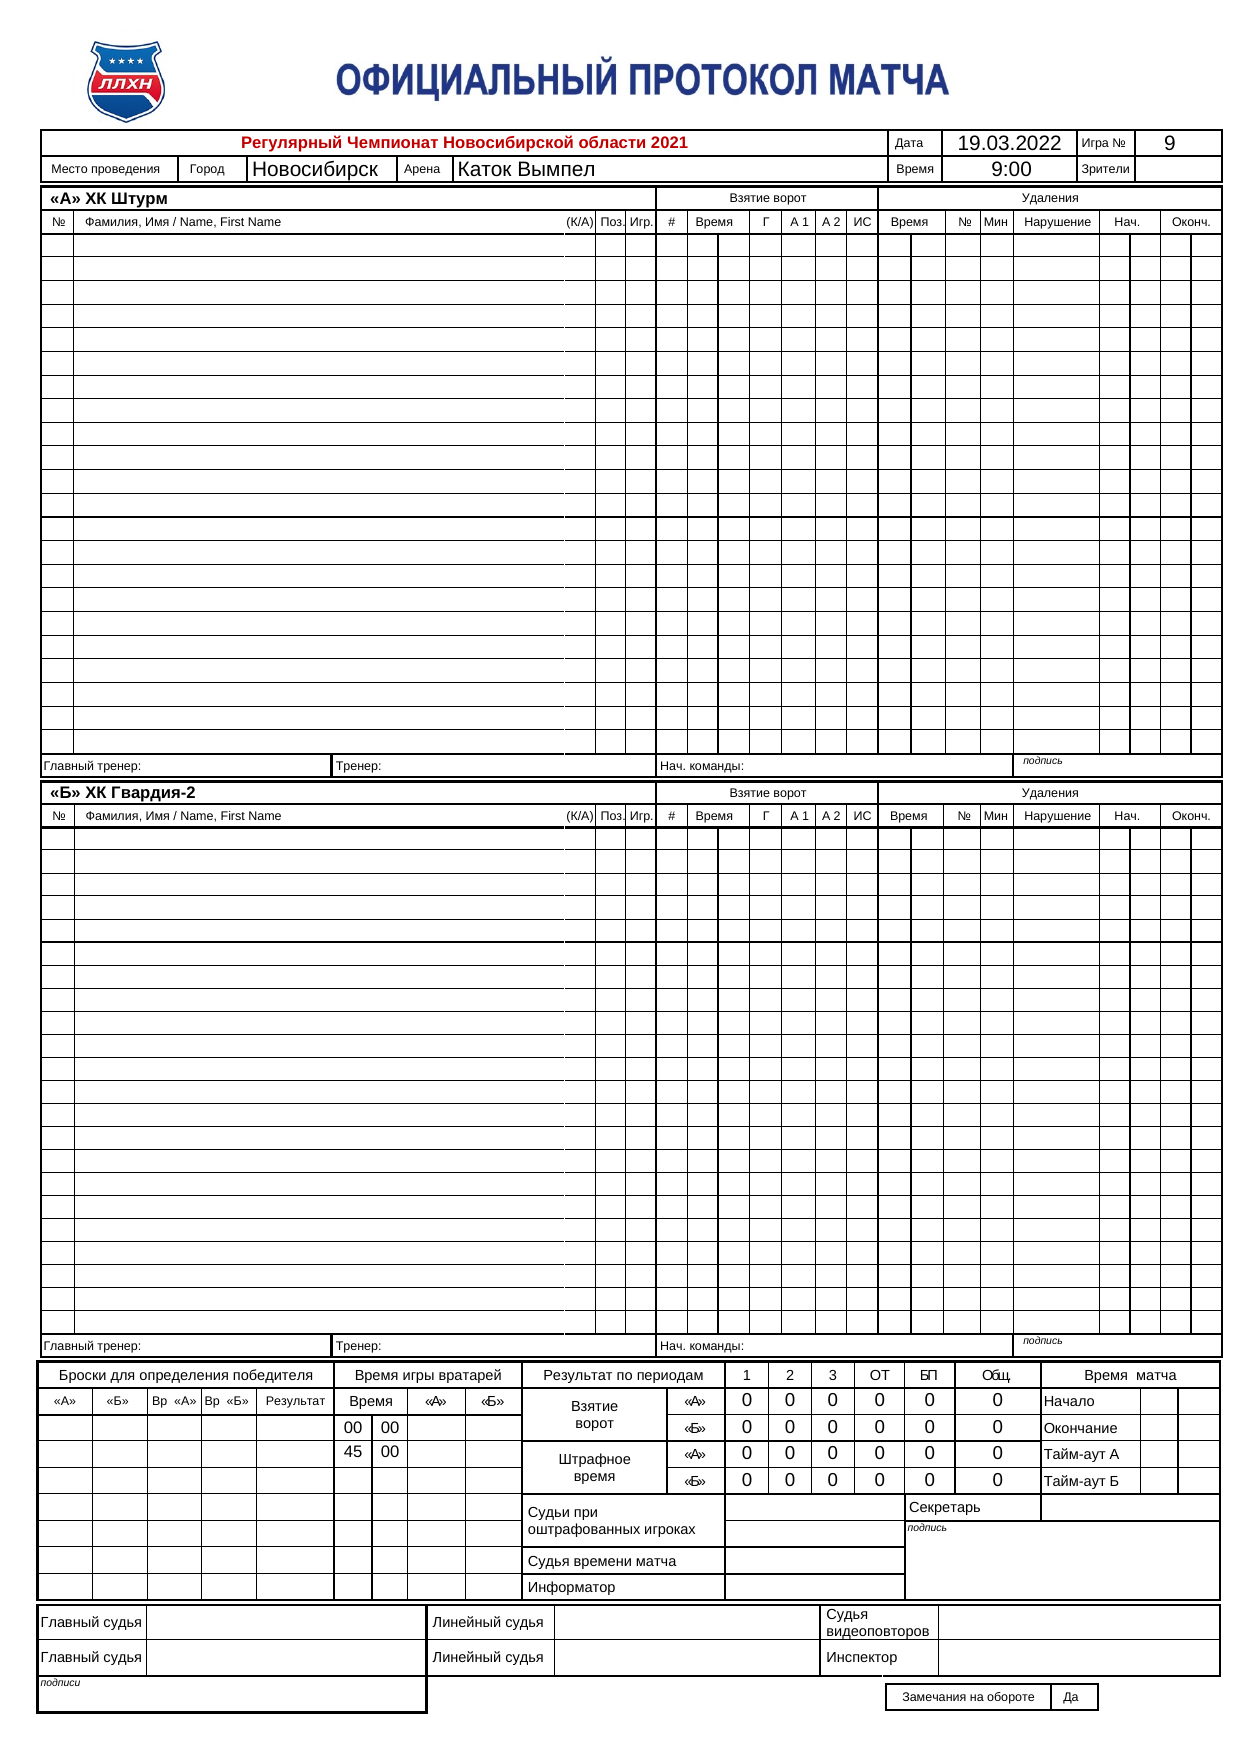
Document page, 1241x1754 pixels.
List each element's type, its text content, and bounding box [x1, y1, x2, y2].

table_cell [596, 376, 625, 398]
table_cell [257, 1521, 333, 1546]
table_cell [626, 989, 655, 1011]
table_cell [74, 541, 564, 564]
table_cell [75, 1288, 564, 1310]
table_header ОТ [855, 1363, 904, 1387]
table_cell [879, 1127, 910, 1149]
table_cell [1100, 1058, 1129, 1079]
table_cell [1131, 1196, 1160, 1218]
table_cell [816, 1150, 846, 1172]
table_cell [879, 1058, 910, 1079]
table_cell [1192, 943, 1221, 964]
table_cell [596, 1219, 625, 1241]
table_cell [93, 1494, 147, 1520]
table_cell [816, 235, 846, 256]
table_cell № [42, 211, 73, 233]
table_cell [816, 850, 846, 872]
table_cell [946, 257, 980, 280]
table_cell [42, 446, 73, 469]
table_cell [626, 636, 655, 658]
table_cell [1014, 989, 1099, 1011]
table_cell [42, 659, 73, 682]
table_cell Судья времени матча [523, 1548, 724, 1573]
table_cell [782, 636, 815, 658]
table_cell [626, 328, 655, 351]
table_cell [565, 328, 595, 351]
table_cell [688, 518, 717, 540]
table_cell [879, 588, 910, 611]
table_cell [750, 518, 781, 540]
table_cell [1014, 1242, 1099, 1264]
table_cell [847, 730, 877, 753]
table_cell [1192, 1196, 1221, 1218]
table_cell [148, 1468, 201, 1493]
table_cell [981, 588, 1013, 611]
table_cell [782, 328, 815, 351]
table_cell [596, 730, 625, 753]
table_cell [565, 588, 595, 611]
table_cell [596, 612, 625, 634]
table_cell [912, 588, 945, 611]
table_cell [657, 829, 687, 849]
table_cell [1100, 281, 1129, 303]
table_cell [657, 1311, 687, 1333]
table_cell [944, 1219, 980, 1241]
table_cell [750, 1219, 781, 1241]
table_cell [750, 1081, 781, 1103]
table_cell [1131, 541, 1160, 564]
table_cell [750, 1150, 781, 1172]
table_cell [1100, 1219, 1129, 1241]
table_cell [939, 1606, 1219, 1639]
table_cell [879, 874, 910, 895]
table_cell Игр. [626, 211, 655, 233]
table_cell [946, 518, 980, 540]
table_cell [74, 470, 564, 493]
table_cell [565, 1127, 595, 1149]
table_cell [688, 683, 717, 706]
table_cell 0 [905, 1468, 954, 1493]
table_cell [626, 1219, 655, 1241]
table_cell [1161, 1219, 1190, 1241]
table_cell [1161, 1173, 1190, 1195]
table_cell [657, 1035, 687, 1057]
table_cell [42, 1012, 74, 1033]
table_cell [1161, 281, 1190, 303]
table_cell [688, 1035, 717, 1057]
table_cell [1131, 612, 1160, 634]
table_cell [1192, 565, 1221, 587]
table_cell [816, 1104, 846, 1126]
table_cell 9:00 [943, 157, 1076, 181]
table_cell [1100, 1173, 1129, 1195]
table_cell [1131, 518, 1160, 540]
table_cell [1192, 518, 1221, 540]
table_cell [626, 1311, 655, 1333]
table_cell [944, 1035, 980, 1057]
table_cell [750, 494, 781, 516]
table_cell [719, 1288, 749, 1310]
table_cell [1014, 257, 1099, 280]
table_cell (К/А) [565, 211, 595, 233]
table_cell [847, 376, 877, 398]
table_cell [816, 1311, 846, 1333]
table_cell [1131, 352, 1160, 374]
table_cell [1192, 1012, 1221, 1033]
table_cell [782, 1265, 815, 1287]
table_cell [1161, 1104, 1190, 1126]
table_cell [981, 257, 1013, 280]
table_cell 0 [956, 1415, 1040, 1440]
table_cell [1161, 328, 1190, 351]
table_cell [596, 565, 625, 587]
table_cell [626, 659, 655, 682]
picture [5, 28, 1179, 129]
table_cell [847, 850, 877, 872]
table_cell [74, 659, 564, 682]
table_cell [1131, 328, 1160, 351]
table_cell [750, 235, 781, 256]
table_cell [596, 1196, 625, 1218]
table_cell [944, 1288, 980, 1310]
table_cell [847, 446, 877, 469]
table_cell [782, 874, 815, 895]
table_cell [939, 1640, 1219, 1675]
table_cell [688, 235, 717, 256]
table_cell [946, 399, 980, 422]
table_cell [1014, 1035, 1099, 1057]
table_cell [847, 896, 877, 918]
table_cell Тренер: [333, 1335, 655, 1356]
table_cell ИС [847, 211, 877, 233]
table_cell [879, 494, 910, 516]
table_cell [657, 989, 687, 1011]
table_cell [335, 1574, 371, 1599]
table_cell Взятие ворот [523, 1389, 666, 1440]
table_cell [626, 1035, 655, 1057]
table_cell [912, 896, 943, 918]
table_cell [879, 352, 910, 374]
table_cell [1131, 1081, 1160, 1103]
table_cell [981, 494, 1013, 516]
table_cell [42, 683, 73, 706]
table_cell [688, 612, 717, 634]
table_cell [1161, 1288, 1190, 1310]
table_cell [1131, 1104, 1160, 1126]
table_cell [879, 730, 910, 753]
table_cell [1131, 966, 1160, 987]
table_cell [626, 446, 655, 469]
table_cell [1014, 1265, 1099, 1287]
table_cell [408, 1441, 465, 1467]
table_cell 0 [956, 1468, 1040, 1493]
table_cell [816, 1265, 846, 1287]
table_cell [981, 1104, 1013, 1126]
table_cell [1014, 1219, 1099, 1241]
table_cell [847, 1150, 877, 1172]
table_cell [688, 1104, 717, 1126]
table_cell [688, 874, 717, 895]
table_cell [688, 588, 717, 611]
table_cell [1131, 683, 1160, 706]
table_cell [750, 636, 781, 658]
table_cell [782, 989, 815, 1011]
table_cell [596, 352, 625, 374]
table_cell [944, 1127, 980, 1149]
table_cell [626, 1173, 655, 1195]
table_cell 0 [855, 1389, 904, 1413]
table_cell [879, 989, 910, 1011]
table_cell 0 [812, 1468, 854, 1493]
table_cell [1192, 541, 1221, 564]
table_cell [148, 1547, 201, 1573]
table_cell [596, 446, 625, 469]
table_cell [816, 257, 846, 280]
table_cell [847, 1012, 877, 1033]
table_cell [816, 1219, 846, 1241]
table_cell Игр. [626, 805, 655, 826]
table_cell [42, 966, 74, 987]
table_cell [148, 1441, 201, 1467]
table_cell [1014, 494, 1099, 516]
table_cell Арена [398, 157, 452, 181]
table_cell 0 [812, 1415, 854, 1440]
table_cell [981, 399, 1013, 422]
table_cell [719, 874, 749, 895]
table_cell [981, 989, 1013, 1011]
table_cell [1192, 423, 1221, 445]
table_cell [847, 518, 877, 540]
table_cell [782, 1150, 815, 1172]
table_cell [565, 352, 595, 374]
table_cell [657, 1265, 687, 1287]
table_cell [912, 920, 943, 941]
table_cell Главный тренер: [42, 1335, 330, 1356]
table_cell [408, 1574, 465, 1599]
table_cell [719, 1058, 749, 1079]
table_cell [74, 352, 564, 374]
table_cell [847, 707, 877, 729]
table_cell [719, 896, 749, 918]
table_cell [596, 1173, 625, 1195]
table_cell [879, 1219, 910, 1241]
table_cell [626, 1081, 655, 1103]
table_cell [816, 966, 846, 987]
table_cell [1161, 920, 1190, 941]
table_cell [847, 257, 877, 280]
table_cell [75, 920, 564, 941]
table_cell [981, 1058, 1013, 1079]
table_cell [1014, 1081, 1099, 1103]
table_cell [1192, 850, 1221, 872]
table_cell [42, 636, 73, 658]
table_cell [847, 352, 877, 374]
table_cell [981, 352, 1013, 374]
table_cell [257, 1547, 333, 1573]
table_cell [1161, 829, 1190, 849]
table_cell [719, 1196, 749, 1218]
table_cell [657, 874, 687, 895]
table_cell [944, 1242, 980, 1264]
table_cell [946, 328, 980, 351]
table_cell 0 [726, 1468, 768, 1493]
table_cell А 1 [782, 805, 815, 826]
table_cell [373, 1574, 407, 1599]
table_cell [912, 235, 945, 256]
table_cell [688, 257, 717, 280]
table_cell Главный судья [39, 1606, 146, 1639]
table_cell [596, 1288, 625, 1310]
table_cell [626, 874, 655, 895]
table_header Замечания на обороте [887, 1685, 1050, 1709]
table_cell [879, 376, 910, 398]
table_header Дата [889, 131, 941, 155]
table_cell [565, 1288, 595, 1310]
table_cell А 2 [816, 211, 846, 233]
table_cell [879, 636, 910, 658]
table_cell [946, 423, 980, 445]
table_cell [816, 588, 846, 611]
table_cell (К/А) [565, 805, 595, 826]
table_cell [912, 612, 945, 634]
table_cell [946, 235, 980, 256]
table_cell [946, 470, 980, 493]
table_cell [782, 612, 815, 634]
table_cell [1161, 257, 1190, 280]
table_cell [719, 257, 749, 280]
table_cell [565, 1173, 595, 1195]
table_cell [1014, 305, 1099, 327]
table_cell [981, 565, 1013, 587]
table_cell [719, 966, 749, 987]
table_cell [74, 376, 564, 398]
table_cell [981, 683, 1013, 706]
table_cell [1131, 470, 1160, 493]
table_cell [565, 541, 595, 564]
table_cell [74, 636, 564, 658]
table_cell [1100, 966, 1129, 987]
table_cell [1014, 943, 1099, 964]
table_cell [719, 423, 749, 445]
table_cell [626, 1242, 655, 1264]
table_cell [946, 376, 980, 398]
table_cell [981, 636, 1013, 658]
table_cell [879, 518, 910, 540]
table_cell [816, 352, 846, 374]
table_cell [148, 1521, 201, 1546]
table_cell [626, 541, 655, 564]
table_cell [688, 1265, 717, 1287]
table_cell [93, 1547, 147, 1573]
table_cell [912, 328, 945, 351]
table_cell [879, 1288, 910, 1310]
table_header 2 [769, 1363, 811, 1387]
table_cell [93, 1441, 147, 1467]
table_cell [466, 1547, 521, 1573]
table_cell [657, 305, 687, 327]
table_cell [1161, 1127, 1190, 1149]
table_cell Нач. [1100, 211, 1160, 233]
table_cell [1141, 1389, 1177, 1413]
table_cell [912, 541, 945, 564]
table_cell [1179, 1415, 1219, 1440]
table_cell [750, 659, 781, 682]
table_cell [816, 989, 846, 1011]
table_cell [74, 612, 564, 634]
table_cell [946, 541, 980, 564]
table_cell [1100, 829, 1129, 849]
table_cell [782, 1196, 815, 1218]
table_cell [75, 874, 564, 895]
table_cell [782, 1081, 815, 1103]
table_cell Новосибирск [248, 157, 396, 181]
table_cell [373, 1547, 407, 1573]
table_cell [944, 1058, 980, 1079]
table_cell [555, 1606, 819, 1639]
table_cell Судья видеоповторов [821, 1606, 938, 1639]
table_cell Зрители [1078, 157, 1134, 181]
table_cell [816, 565, 846, 587]
table_cell [42, 1150, 74, 1172]
table_cell [879, 423, 910, 445]
table_cell [816, 1127, 846, 1149]
table_cell [1161, 659, 1190, 682]
table_cell [847, 305, 877, 327]
table_cell [782, 1104, 815, 1126]
table_cell [944, 1012, 980, 1033]
table_cell [688, 1288, 717, 1310]
table_cell [565, 1196, 595, 1218]
table_cell [847, 874, 877, 895]
table_cell [657, 565, 687, 587]
table_cell [719, 1311, 749, 1333]
table_cell [1100, 446, 1129, 469]
table_cell [1014, 470, 1099, 493]
table_cell [1131, 588, 1160, 611]
table_cell [750, 943, 781, 964]
table_cell [93, 1574, 147, 1599]
table_cell [912, 257, 945, 280]
table_cell [944, 829, 980, 849]
table_cell [657, 1173, 687, 1195]
table_cell [688, 896, 717, 918]
table_cell [42, 1081, 74, 1103]
table_cell [688, 920, 717, 941]
table_cell [912, 874, 943, 895]
table_cell [1014, 1104, 1099, 1126]
table_cell [565, 730, 595, 753]
table_cell [912, 636, 945, 658]
table_cell [1192, 966, 1221, 987]
table_cell [1131, 257, 1160, 280]
table_cell [847, 423, 877, 445]
table_cell [626, 1196, 655, 1218]
table_cell [42, 874, 74, 895]
table_cell [596, 1311, 625, 1333]
table_cell [981, 328, 1013, 351]
table_cell [782, 1219, 815, 1241]
table_cell [816, 1288, 846, 1310]
table_cell «Б» [668, 1415, 724, 1440]
table_cell [1100, 920, 1129, 941]
table_cell [408, 1494, 465, 1520]
table_cell [75, 1081, 564, 1103]
table_header БП [905, 1363, 954, 1387]
table_cell [750, 352, 781, 374]
table_cell Линейный судья [428, 1606, 554, 1639]
table_cell [466, 1441, 521, 1467]
table_cell [816, 376, 846, 398]
table_cell [565, 305, 595, 327]
table_cell [912, 446, 945, 469]
table_cell [1192, 1242, 1221, 1264]
table_cell [596, 874, 625, 895]
table_cell [719, 1035, 749, 1057]
table_cell [847, 1173, 877, 1195]
table_cell [1131, 1150, 1160, 1172]
table_cell [1192, 636, 1221, 658]
table_cell [981, 943, 1013, 964]
table_header Взятие ворот [657, 188, 877, 209]
table_cell [912, 943, 943, 964]
table_cell [657, 376, 687, 398]
table_cell [1161, 446, 1190, 469]
table_cell [719, 1242, 749, 1264]
table_cell [1131, 494, 1160, 516]
table_cell [912, 1219, 943, 1241]
table_cell [944, 896, 980, 918]
table_cell Фамилия, Имя / Name, First Name [74, 211, 565, 233]
table_cell Секретарь [906, 1495, 1040, 1520]
table_cell [719, 730, 749, 753]
table_cell [565, 966, 595, 987]
table_cell [782, 1311, 815, 1333]
table_cell [596, 1104, 625, 1126]
table_cell [202, 1468, 256, 1493]
table_cell [1100, 943, 1129, 964]
table_cell [626, 683, 655, 706]
table_cell [1192, 494, 1221, 516]
table_cell [596, 1058, 625, 1079]
table_cell 0 [726, 1442, 768, 1467]
table_cell [1100, 235, 1129, 256]
table_cell [42, 470, 73, 493]
table_cell [1192, 1311, 1221, 1333]
table_cell [1161, 565, 1190, 587]
table_cell [879, 707, 910, 729]
table_cell [1100, 352, 1129, 374]
table_cell [688, 399, 717, 422]
table_cell [879, 399, 910, 422]
table_cell [42, 1058, 74, 1079]
table_cell [1014, 352, 1099, 374]
table_cell [565, 423, 595, 445]
table_cell [816, 683, 846, 706]
table_cell [626, 920, 655, 941]
table_cell [879, 305, 910, 327]
table_cell [719, 565, 749, 587]
table_cell [596, 588, 625, 611]
table_header Общ. [956, 1363, 1040, 1387]
table_cell [466, 1416, 521, 1440]
table_cell [42, 518, 73, 540]
table_header 9 [1136, 131, 1221, 155]
table_cell [657, 423, 687, 445]
table_cell [147, 1606, 425, 1639]
table_cell [39, 1494, 92, 1520]
table_cell Оконч. [1161, 805, 1221, 826]
table_cell [879, 541, 910, 564]
table_cell [944, 1196, 980, 1218]
table_cell [688, 943, 717, 964]
table_cell [657, 352, 687, 374]
table_cell [847, 235, 877, 256]
table_cell [257, 1416, 333, 1440]
table_cell [1014, 1288, 1099, 1310]
table_cell [1161, 730, 1190, 753]
table_cell [688, 966, 717, 987]
table_header Да [1052, 1685, 1097, 1709]
table_cell [596, 1242, 625, 1264]
table_cell [1179, 1468, 1219, 1493]
table_cell [719, 281, 749, 303]
table_cell подпись [1014, 755, 1221, 776]
table_cell [879, 1150, 910, 1172]
table_cell [657, 612, 687, 634]
table_cell [912, 1058, 943, 1079]
table_cell 0 [855, 1442, 904, 1467]
table_header Время матча [1042, 1363, 1219, 1387]
table_cell [626, 376, 655, 398]
table_cell [565, 683, 595, 706]
table_cell [1161, 707, 1190, 729]
table_cell Линейный судья [428, 1640, 554, 1675]
table_cell [42, 305, 73, 327]
table_cell [816, 446, 846, 469]
table_cell [1161, 1150, 1190, 1172]
table_cell Главный тренер: [42, 755, 330, 776]
table_cell [912, 376, 945, 398]
table_cell 0 [905, 1389, 954, 1413]
table_cell [42, 352, 73, 374]
table_cell [847, 636, 877, 658]
table_cell «Б» [93, 1389, 147, 1413]
table_cell [946, 588, 980, 611]
table_cell [1179, 1389, 1219, 1413]
table_cell [1192, 730, 1221, 753]
table_cell [782, 494, 815, 516]
table_cell [657, 1058, 687, 1079]
table_cell [596, 707, 625, 729]
table_cell [1100, 989, 1129, 1011]
table_cell [750, 1035, 781, 1057]
table_cell # [657, 211, 687, 233]
table_cell [565, 565, 595, 587]
table_cell «А» [408, 1389, 465, 1413]
table_header Результат по периодам [523, 1363, 724, 1387]
table_cell [1192, 659, 1221, 682]
table_cell [944, 920, 980, 941]
table_cell [1099, 1682, 1220, 1711]
table_cell [782, 257, 815, 280]
table_cell [1131, 376, 1160, 398]
table_cell [847, 1288, 877, 1310]
table_cell [626, 588, 655, 611]
table_cell [883, 1677, 1220, 1681]
table_cell [782, 541, 815, 564]
table_cell [816, 399, 846, 422]
table_cell [688, 1012, 717, 1033]
table_cell [688, 470, 717, 493]
table_cell [596, 541, 625, 564]
table_cell [719, 1150, 749, 1172]
table_cell [565, 1035, 595, 1057]
table_cell [1131, 1173, 1160, 1195]
table_cell [74, 423, 564, 445]
table_cell [1100, 707, 1129, 729]
table_cell [688, 730, 717, 753]
table_cell [1014, 1196, 1099, 1218]
table_cell [750, 281, 781, 303]
table_cell [657, 920, 687, 941]
table_cell 0 [956, 1442, 1040, 1467]
table_cell [688, 1219, 717, 1241]
table_cell [565, 659, 595, 682]
table_cell [596, 518, 625, 540]
table_cell [688, 328, 717, 351]
table_cell [981, 1012, 1013, 1033]
table_cell [565, 376, 595, 398]
table_cell [148, 1494, 201, 1520]
table_cell [719, 328, 749, 351]
table_cell [847, 683, 877, 706]
table_cell [1192, 1173, 1221, 1195]
table_cell [657, 1242, 687, 1264]
table_cell [1161, 541, 1190, 564]
table_cell [912, 1196, 943, 1218]
table_cell [1014, 541, 1099, 564]
table_cell ИС [847, 805, 877, 826]
table_cell [657, 328, 687, 351]
table_cell [1131, 281, 1160, 303]
table_cell Штрафное время [523, 1442, 666, 1493]
table_cell [1131, 565, 1160, 587]
table_cell [1131, 1288, 1160, 1310]
table_cell [1161, 305, 1190, 327]
table_cell [981, 1173, 1013, 1195]
table_cell [946, 659, 980, 682]
table_cell [750, 565, 781, 587]
table_cell [657, 636, 687, 658]
table_cell Окончание [1042, 1415, 1140, 1440]
table_cell [565, 1104, 595, 1126]
table_cell [1161, 683, 1190, 706]
table_cell [408, 1521, 465, 1546]
table_cell [657, 588, 687, 611]
table_cell [912, 399, 945, 422]
table_cell # [657, 805, 687, 826]
table_header Удаления [879, 783, 1221, 803]
table_cell Инспектор [821, 1640, 938, 1675]
table_cell [1131, 707, 1160, 729]
table_cell [626, 470, 655, 493]
table_cell [816, 305, 846, 327]
table_cell [74, 518, 564, 540]
table_cell [782, 1127, 815, 1149]
table_cell [847, 541, 877, 564]
table_cell [1131, 1219, 1160, 1241]
table_cell [816, 1242, 846, 1264]
table_cell [657, 470, 687, 493]
table_cell [1192, 235, 1221, 256]
table_cell [782, 565, 815, 587]
table_header Регулярный Чемпионат Новосибирской области 2021 [42, 131, 887, 155]
table_cell [202, 1574, 256, 1599]
table_cell [42, 1311, 74, 1333]
table_cell [912, 518, 945, 540]
table_cell [565, 850, 595, 872]
table_cell [946, 683, 980, 706]
table_cell Начало [1042, 1389, 1140, 1413]
table_cell [257, 1468, 333, 1493]
table_cell [816, 1081, 846, 1103]
table_cell [719, 943, 749, 964]
table_cell [335, 1521, 371, 1546]
table_cell [1161, 874, 1190, 895]
table_cell [1042, 1495, 1219, 1520]
table_cell [750, 989, 781, 1011]
table_cell [750, 1058, 781, 1079]
table_cell [847, 1081, 877, 1103]
table_cell [75, 1265, 564, 1287]
table_cell [719, 1219, 749, 1241]
table_cell [74, 588, 564, 611]
table_cell [657, 494, 687, 516]
table_cell [750, 399, 781, 422]
table_cell [1014, 1311, 1099, 1333]
table_cell [719, 352, 749, 374]
table_cell [912, 1242, 943, 1264]
table_cell [944, 1081, 980, 1103]
table_cell [981, 1150, 1013, 1172]
table_cell [626, 399, 655, 422]
table_cell [565, 612, 595, 634]
table_cell [626, 1104, 655, 1126]
table_cell 45 [335, 1441, 371, 1467]
table_cell [879, 683, 910, 706]
table_cell 0 [905, 1442, 954, 1467]
table_cell [912, 305, 945, 327]
table_cell [1014, 565, 1099, 587]
table_cell [1014, 518, 1099, 540]
table_cell [816, 281, 846, 303]
table_cell [688, 446, 717, 469]
table_cell [879, 235, 910, 256]
table_cell [816, 707, 846, 729]
table_cell [1192, 1035, 1221, 1057]
table_cell [719, 829, 749, 849]
table_cell 0 [812, 1442, 854, 1467]
table_cell [944, 1311, 980, 1333]
table_cell [1161, 1242, 1190, 1264]
table_cell [75, 1012, 564, 1033]
table_cell «Б» [668, 1468, 724, 1493]
table_cell [879, 446, 910, 469]
table_cell [1192, 352, 1221, 374]
table_cell [1161, 636, 1190, 658]
table_cell [1100, 636, 1129, 658]
table_cell [74, 328, 564, 351]
table_cell [719, 1127, 749, 1149]
table_cell [981, 1081, 1013, 1103]
table_cell [42, 541, 73, 564]
table_cell [750, 1242, 781, 1264]
table_cell [719, 1173, 749, 1195]
table_cell [719, 920, 749, 941]
table_cell [626, 423, 655, 445]
table_cell [816, 1058, 846, 1079]
table_cell [847, 470, 877, 493]
table_cell [816, 328, 846, 351]
table_cell [75, 1127, 564, 1149]
table_cell [626, 1127, 655, 1149]
table_cell [565, 1242, 595, 1264]
table_cell [879, 1196, 910, 1218]
table_cell [981, 659, 1013, 682]
table_cell [596, 235, 625, 256]
table_cell [335, 1494, 371, 1520]
table_cell [782, 707, 815, 729]
table_cell [726, 1521, 904, 1546]
table_cell [1161, 966, 1190, 987]
table_cell [565, 943, 595, 964]
table_cell [1131, 1035, 1160, 1057]
table_cell [1014, 730, 1099, 753]
table_cell Место проведения [42, 157, 177, 181]
table_cell [1014, 920, 1099, 941]
table_cell Вр «А» [148, 1389, 201, 1413]
table_cell [847, 328, 877, 351]
table_cell [596, 423, 625, 445]
table_cell [750, 874, 781, 895]
table_cell [912, 850, 943, 872]
table_cell [42, 399, 73, 422]
table_cell [626, 235, 655, 256]
table_cell [466, 1494, 521, 1520]
table_cell [565, 518, 595, 540]
table_cell [944, 874, 980, 895]
table_cell [626, 730, 655, 753]
table_cell [1192, 399, 1221, 422]
table_cell [782, 305, 815, 327]
table_cell [75, 966, 564, 987]
table_cell [847, 565, 877, 587]
table_cell [1100, 874, 1129, 895]
table_cell [74, 281, 564, 303]
table_cell [626, 1288, 655, 1310]
table_cell [42, 1219, 74, 1241]
table_cell Поз. [596, 211, 625, 233]
table_cell [565, 446, 595, 469]
table_cell [1131, 829, 1160, 849]
table_cell [750, 257, 781, 280]
table_cell [750, 920, 781, 941]
table_cell подпись [1014, 1335, 1221, 1356]
table_cell Нач. команды: [657, 755, 1012, 776]
table_cell [74, 399, 564, 422]
table_cell [1131, 659, 1160, 682]
table_cell [596, 850, 625, 872]
table_cell [42, 1242, 74, 1264]
table_cell [816, 494, 846, 516]
table_cell [74, 494, 564, 516]
table_cell [816, 920, 846, 941]
table_cell [626, 850, 655, 872]
table_cell [688, 707, 717, 729]
table_cell 0 [769, 1468, 811, 1493]
table_cell [912, 1173, 943, 1195]
table_cell [688, 1058, 717, 1079]
table_cell 0 [726, 1415, 768, 1440]
table_cell [626, 305, 655, 327]
table_cell 0 [855, 1415, 904, 1440]
table_cell Судьи при оштрафованных игроках [523, 1495, 724, 1546]
table_cell 0 [956, 1389, 1040, 1413]
table_cell [750, 1311, 781, 1333]
table_cell [657, 1081, 687, 1103]
table_cell [657, 966, 687, 987]
table_cell [816, 1173, 846, 1195]
table_cell [981, 612, 1013, 634]
table_cell [1131, 920, 1160, 941]
table_cell [565, 829, 595, 849]
table_cell [879, 328, 910, 351]
table_cell [657, 281, 687, 303]
table_cell [657, 943, 687, 964]
table_cell [750, 1288, 781, 1310]
table_cell [688, 1173, 717, 1195]
table_cell [1161, 1081, 1190, 1103]
table_cell «А» [668, 1389, 724, 1413]
table_cell [565, 920, 595, 941]
table_cell [1131, 305, 1160, 327]
table_cell 0 [855, 1468, 904, 1493]
table_cell [75, 896, 564, 918]
table_cell [42, 423, 73, 445]
table_cell Город [179, 157, 246, 181]
table_cell [1131, 1265, 1160, 1287]
table_cell [879, 470, 910, 493]
table_cell [1192, 1081, 1221, 1103]
table_cell [719, 376, 749, 398]
table_cell [75, 1104, 564, 1126]
table_cell [944, 850, 980, 872]
table_cell [688, 281, 717, 303]
table_cell [816, 730, 846, 753]
table_header Игра № [1078, 131, 1134, 155]
table_cell [1192, 612, 1221, 634]
table_cell [373, 1521, 407, 1546]
table_cell [688, 829, 717, 849]
table_cell Оконч. [1161, 211, 1221, 233]
table_cell [946, 281, 980, 303]
table_cell [42, 829, 74, 849]
table_cell [981, 1265, 1013, 1287]
table_cell [782, 281, 815, 303]
table_cell [912, 352, 945, 374]
table_cell [565, 1012, 595, 1033]
table_cell Мин [981, 805, 1013, 826]
table_cell [750, 446, 781, 469]
table_cell [1100, 850, 1129, 872]
table_cell [596, 636, 625, 658]
table_cell [879, 1035, 910, 1057]
table_cell [1131, 896, 1160, 918]
table_cell [565, 636, 595, 658]
table_cell [1100, 328, 1129, 351]
table_cell [912, 1288, 943, 1310]
table_cell [1014, 896, 1099, 918]
table_cell [626, 494, 655, 516]
table_cell [912, 966, 943, 987]
table_cell [596, 494, 625, 516]
table_cell [1161, 518, 1190, 540]
table_cell 0 [769, 1415, 811, 1440]
table_cell [565, 874, 595, 895]
table_cell [596, 920, 625, 941]
table_cell [466, 1468, 521, 1493]
table_cell [750, 966, 781, 987]
table_cell [912, 829, 943, 849]
table_cell [565, 494, 595, 516]
table_cell [1161, 1265, 1190, 1287]
table_cell [1014, 829, 1099, 849]
table_cell Мин [981, 211, 1013, 233]
table_cell [1161, 588, 1190, 611]
table_cell [816, 612, 846, 634]
table_cell [750, 896, 781, 918]
table_cell [596, 1035, 625, 1057]
table_cell [719, 636, 749, 658]
table_cell [1100, 896, 1129, 918]
table_cell [1100, 1127, 1129, 1149]
table_cell [626, 1012, 655, 1033]
table_cell [847, 989, 877, 1011]
table_cell [1100, 376, 1129, 398]
table_header 1 [726, 1363, 768, 1387]
table_cell [944, 943, 980, 964]
table_cell [565, 1058, 595, 1079]
table_cell [565, 281, 595, 303]
table_cell [42, 1104, 74, 1126]
table_cell № [946, 211, 980, 233]
table_cell Главный судья [39, 1640, 146, 1675]
table_cell [879, 966, 910, 987]
table_cell [626, 943, 655, 964]
table_cell [981, 470, 1013, 493]
table_cell [750, 541, 781, 564]
table_cell [565, 235, 595, 256]
table_cell [782, 1288, 815, 1310]
table_cell [1100, 730, 1129, 753]
table_cell [726, 1495, 904, 1520]
table_cell [75, 989, 564, 1011]
table_cell [1014, 376, 1099, 398]
table_header Взятие ворот [657, 783, 877, 803]
table_cell Время [879, 211, 945, 233]
table_cell [816, 1035, 846, 1057]
table_cell [816, 943, 846, 964]
table_cell [816, 1012, 846, 1033]
table_cell «А» [39, 1389, 92, 1413]
table_cell подпись [906, 1522, 1219, 1599]
table_cell [1014, 850, 1099, 872]
table_cell [42, 989, 74, 1011]
table_cell [847, 588, 877, 611]
table_cell [879, 659, 910, 682]
table_cell [688, 1127, 717, 1149]
table_cell [1014, 966, 1099, 987]
table_cell [981, 707, 1013, 729]
table_cell [75, 1058, 564, 1079]
table_cell [147, 1640, 425, 1675]
table_cell [39, 1574, 92, 1599]
table_cell [782, 943, 815, 964]
table_cell [912, 659, 945, 682]
table_cell [946, 446, 980, 469]
table_cell [879, 920, 910, 941]
table_cell [1179, 1441, 1219, 1467]
table_cell [657, 446, 687, 469]
table_cell [688, 850, 717, 872]
table_cell [946, 730, 980, 753]
table_cell [946, 565, 980, 587]
table_cell [981, 920, 1013, 941]
table_cell [657, 659, 687, 682]
table_cell [981, 423, 1013, 445]
table_cell [719, 707, 749, 729]
table_cell [946, 494, 980, 516]
table_cell [1014, 707, 1099, 729]
table_cell [1100, 659, 1129, 682]
table_cell [1131, 423, 1160, 445]
table_cell [750, 1104, 781, 1126]
table_cell [1100, 1311, 1129, 1333]
table_cell [202, 1547, 256, 1573]
table_cell [565, 257, 595, 280]
table_cell [565, 1081, 595, 1103]
table_cell [596, 1265, 625, 1287]
table_cell [688, 1196, 717, 1218]
table_cell [1131, 989, 1160, 1011]
table_cell [688, 1150, 717, 1172]
table_cell [565, 1311, 595, 1333]
table_cell [1014, 874, 1099, 895]
table_cell [42, 707, 73, 729]
table_cell [1014, 1012, 1099, 1033]
table_cell [42, 565, 73, 587]
table_cell [782, 376, 815, 398]
table_cell [1131, 1012, 1160, 1033]
table_cell [912, 1150, 943, 1172]
table_cell [782, 920, 815, 941]
table_cell [726, 1575, 904, 1599]
table_cell Время [688, 211, 749, 233]
table_cell [750, 423, 781, 445]
table_cell [657, 235, 687, 256]
table_cell 0 [769, 1389, 811, 1413]
table_cell [688, 352, 717, 374]
table_cell 00 [335, 1416, 371, 1440]
table_cell Время [688, 805, 749, 826]
table_header «А» ХК Штурм [42, 188, 655, 209]
table_cell [75, 1311, 564, 1333]
table_cell [596, 1012, 625, 1033]
table_cell [1100, 305, 1129, 327]
table_cell [981, 541, 1013, 564]
table_cell [408, 1416, 465, 1440]
table_cell [1161, 470, 1190, 493]
table_cell [1014, 281, 1099, 303]
table_cell [750, 1173, 781, 1195]
table_cell [946, 612, 980, 634]
table_cell [847, 943, 877, 964]
table_cell [373, 1468, 407, 1493]
table_cell [782, 235, 815, 256]
table_cell [981, 518, 1013, 540]
table_cell Тайм-аут Б [1042, 1468, 1140, 1493]
table_cell [1192, 1288, 1221, 1310]
table_cell [596, 257, 625, 280]
table_cell [657, 1127, 687, 1149]
table_cell [657, 399, 687, 422]
table_cell [1161, 1196, 1190, 1218]
table_cell [879, 1081, 910, 1103]
table_cell [912, 565, 945, 587]
table_cell [816, 423, 846, 445]
table_cell [1014, 636, 1099, 658]
table_cell [816, 518, 846, 540]
table_cell [816, 829, 846, 849]
table_cell [93, 1468, 147, 1493]
table_header Удаления [879, 188, 1221, 209]
table_cell [1014, 399, 1099, 422]
table_cell [1192, 328, 1221, 351]
table_cell [782, 730, 815, 753]
table_cell [750, 829, 781, 849]
table_cell [879, 1242, 910, 1264]
table_cell [626, 1265, 655, 1287]
table_cell [1100, 1150, 1129, 1172]
table_cell [93, 1521, 147, 1546]
table_cell [750, 305, 781, 327]
table_cell [373, 1494, 407, 1520]
table_cell [335, 1468, 371, 1493]
table_cell [981, 730, 1013, 753]
table_cell [912, 1127, 943, 1149]
table_cell [75, 1219, 564, 1241]
table_cell [719, 1104, 749, 1126]
table_header «Б» ХК Гвардия-2 [42, 783, 655, 803]
table_cell [657, 518, 687, 540]
table_cell [1131, 874, 1160, 895]
table_cell [847, 966, 877, 987]
table_cell 0 [769, 1442, 811, 1467]
table_cell [944, 1173, 980, 1195]
table_cell [1131, 1311, 1160, 1333]
table_cell [981, 1242, 1013, 1264]
table_cell [565, 989, 595, 1011]
table_cell [726, 1548, 904, 1573]
table_cell [626, 829, 655, 849]
table_cell [847, 1242, 877, 1264]
table_cell [1100, 1196, 1129, 1218]
table_cell [148, 1574, 201, 1599]
table_cell [93, 1416, 147, 1440]
table_cell [75, 829, 564, 849]
table_cell [42, 1035, 74, 1057]
table_cell [750, 328, 781, 351]
table_cell [1131, 235, 1160, 256]
table_cell [1161, 423, 1190, 445]
table_header Броски для определения победителя [39, 1363, 333, 1387]
table_cell [1161, 1012, 1190, 1033]
table_cell [847, 1035, 877, 1057]
table_cell [750, 376, 781, 398]
table_cell [782, 446, 815, 469]
table_cell [946, 352, 980, 374]
table_cell 0 [812, 1389, 854, 1413]
table_cell [657, 707, 687, 729]
table_cell [75, 943, 564, 964]
table_cell [847, 1311, 877, 1333]
table_cell [596, 966, 625, 987]
table_cell [847, 920, 877, 941]
table_cell [75, 1150, 564, 1172]
table_cell [565, 399, 595, 422]
table_cell [816, 874, 846, 895]
table_cell [782, 399, 815, 422]
table_cell [657, 850, 687, 872]
table_cell [257, 1494, 333, 1520]
table_cell [719, 399, 749, 422]
table_cell [1131, 399, 1160, 422]
table_cell [912, 1311, 943, 1333]
table_cell [719, 446, 749, 469]
table_cell [879, 1173, 910, 1195]
table_cell [466, 1521, 521, 1546]
table_cell [596, 896, 625, 918]
table_cell [688, 659, 717, 682]
table_cell [879, 829, 910, 849]
table_cell [981, 1035, 1013, 1057]
table_cell [981, 850, 1013, 872]
table_cell [1192, 376, 1221, 398]
table_cell Нач. команды: [657, 1335, 1012, 1356]
table_cell [1100, 423, 1129, 445]
table_cell [750, 470, 781, 493]
table_cell [782, 659, 815, 682]
table_cell [1100, 1242, 1129, 1264]
table_cell [148, 1416, 201, 1440]
table_cell [1192, 1219, 1221, 1241]
table_cell Нарушение [1014, 805, 1099, 826]
table_cell [847, 1127, 877, 1149]
table_cell [944, 989, 980, 1011]
table_cell [39, 1521, 92, 1546]
table_cell [847, 1104, 877, 1126]
table_cell [202, 1494, 256, 1520]
table_cell [74, 305, 564, 327]
table_cell [981, 896, 1013, 918]
table_cell [688, 636, 717, 658]
table_cell [688, 1311, 717, 1333]
table_cell [657, 541, 687, 564]
table_cell [1192, 1127, 1221, 1149]
table_cell [1161, 352, 1190, 374]
table_cell [1100, 257, 1129, 280]
table_cell [1192, 470, 1221, 493]
table_cell [1100, 399, 1129, 422]
table_cell [782, 588, 815, 611]
table_cell [74, 446, 564, 469]
table_cell [1161, 235, 1190, 256]
table_cell А 1 [782, 211, 815, 233]
table_cell [1131, 1058, 1160, 1079]
table_cell [879, 943, 910, 964]
table_cell [981, 281, 1013, 303]
table_cell [565, 707, 595, 729]
table_cell [688, 1242, 717, 1264]
table_cell [782, 470, 815, 493]
table_cell [719, 235, 749, 256]
table_cell № [42, 805, 74, 826]
table_cell [847, 1196, 877, 1218]
table_cell 00 [373, 1416, 407, 1440]
table_cell [1192, 989, 1221, 1011]
table_cell [657, 1219, 687, 1241]
table_cell Г [750, 211, 781, 233]
table_cell [944, 1265, 980, 1287]
table_cell [42, 943, 74, 964]
table_cell [42, 235, 73, 256]
table_cell [847, 829, 877, 849]
table_cell [42, 1288, 74, 1310]
table_cell [1100, 1012, 1129, 1033]
table_cell [782, 1242, 815, 1264]
table_cell [750, 683, 781, 706]
table_cell [981, 1127, 1013, 1149]
table_cell [74, 730, 564, 753]
table_cell [847, 612, 877, 634]
table_cell [719, 989, 749, 1011]
table_cell [657, 257, 687, 280]
table_cell [428, 1677, 882, 1711]
table_cell [1014, 1058, 1099, 1079]
table_cell [565, 1150, 595, 1172]
table_cell [1100, 1265, 1129, 1287]
table_cell [847, 1219, 877, 1241]
table_cell [1100, 541, 1129, 564]
table_cell [1100, 470, 1129, 493]
table_cell [42, 494, 73, 516]
table_cell [816, 1196, 846, 1218]
table_cell [719, 1081, 749, 1103]
table_cell [719, 1012, 749, 1033]
table_cell [912, 1035, 943, 1057]
table_cell [626, 1058, 655, 1079]
table_cell [912, 1081, 943, 1103]
table_cell [1100, 683, 1129, 706]
table_cell [688, 565, 717, 587]
table_cell [74, 707, 564, 729]
table_cell [1100, 565, 1129, 587]
table_cell Результат [257, 1389, 333, 1413]
table_cell [782, 829, 815, 849]
table_cell [1131, 730, 1160, 753]
table_cell [879, 612, 910, 634]
table_cell [912, 989, 943, 1011]
table_cell [75, 1035, 564, 1057]
table_cell [596, 1081, 625, 1103]
table_cell [75, 850, 564, 872]
table_cell [688, 423, 717, 445]
table_cell [626, 257, 655, 280]
table_cell [74, 235, 564, 256]
table_cell [912, 683, 945, 706]
table_cell [596, 399, 625, 422]
table_cell [782, 850, 815, 872]
table_cell [257, 1441, 333, 1467]
table_cell [981, 1288, 1013, 1310]
table_cell [981, 1196, 1013, 1218]
table_cell [1131, 636, 1160, 658]
table_cell А 2 [816, 805, 846, 826]
table_cell [42, 281, 73, 303]
table_cell [657, 1104, 687, 1126]
table_cell [847, 1265, 877, 1287]
table_cell [596, 305, 625, 327]
table_cell [816, 470, 846, 493]
table_cell [879, 281, 910, 303]
table_cell [719, 541, 749, 564]
table_cell [657, 730, 687, 753]
table_cell [719, 470, 749, 493]
table_cell [1161, 494, 1190, 516]
table_cell [1192, 829, 1221, 849]
table_cell [1161, 896, 1190, 918]
table_cell [1192, 446, 1221, 469]
table_header 19.03.2022 [943, 131, 1076, 155]
table_cell [1192, 1058, 1221, 1079]
table_cell [1161, 943, 1190, 964]
table_cell 0 [905, 1415, 954, 1440]
table_cell [75, 1173, 564, 1195]
table_cell [42, 328, 73, 351]
table_cell [596, 281, 625, 303]
table_cell [1014, 683, 1099, 706]
table_cell [1192, 707, 1221, 729]
table_cell [912, 1265, 943, 1287]
table_cell [1014, 446, 1099, 469]
table_cell [782, 1058, 815, 1079]
table_cell [565, 1265, 595, 1287]
table_cell [912, 494, 945, 516]
table_cell [657, 1196, 687, 1218]
table_cell [1131, 943, 1160, 964]
table_cell [879, 1012, 910, 1033]
table_cell [688, 376, 717, 398]
table_cell [1131, 1242, 1160, 1264]
table_cell [816, 541, 846, 564]
table_cell [719, 659, 749, 682]
table_cell [782, 966, 815, 987]
table_cell [42, 257, 73, 280]
table_cell [750, 1196, 781, 1218]
table_cell [750, 1265, 781, 1287]
table_cell [1192, 281, 1221, 303]
table_cell [719, 588, 749, 611]
table_cell [750, 588, 781, 611]
table_cell [782, 423, 815, 445]
table_cell [912, 423, 945, 445]
table_cell [42, 850, 74, 872]
table_cell [42, 588, 73, 611]
table_cell [1161, 399, 1190, 422]
table_cell [1100, 518, 1129, 540]
table_cell [75, 1242, 564, 1264]
table_cell [750, 850, 781, 872]
table_cell [1192, 683, 1221, 706]
table_cell [75, 1196, 564, 1218]
table_cell [1131, 850, 1160, 872]
table_cell [42, 1196, 74, 1218]
table_cell [719, 305, 749, 327]
table_cell [42, 920, 74, 941]
table_cell [847, 1058, 877, 1079]
table_cell [42, 376, 73, 398]
table_cell [657, 1012, 687, 1033]
table_header Время игры вратарей [335, 1363, 521, 1387]
table_header 3 [812, 1363, 854, 1387]
table_cell [39, 1441, 92, 1467]
table_cell [981, 1219, 1013, 1241]
table_cell [42, 1173, 74, 1195]
table_cell 0 [726, 1389, 768, 1413]
table_cell [981, 829, 1013, 849]
table_cell [816, 896, 846, 918]
table_cell [1161, 1058, 1190, 1079]
table_cell [847, 281, 877, 303]
table_cell [257, 1574, 333, 1599]
table_cell [1192, 896, 1221, 918]
table_cell [335, 1547, 371, 1573]
table_cell [750, 1127, 781, 1149]
table_cell № [944, 805, 980, 826]
table_cell [1161, 989, 1190, 1011]
table_cell [1192, 1265, 1221, 1287]
table_cell [626, 565, 655, 587]
table_cell Тайм-аут А [1042, 1441, 1140, 1467]
table_cell [408, 1547, 465, 1573]
table_cell [816, 636, 846, 658]
table_cell [912, 1104, 943, 1126]
table_cell [42, 612, 73, 634]
table_cell [596, 470, 625, 493]
table_cell [626, 281, 655, 303]
table_cell [750, 612, 781, 634]
table_cell [42, 896, 74, 918]
table_cell [981, 446, 1013, 469]
table_cell [944, 1150, 980, 1172]
table_cell [1100, 1035, 1129, 1057]
table_cell [782, 683, 815, 706]
table_cell [657, 1288, 687, 1310]
table_cell «А» [668, 1442, 724, 1467]
table_cell [750, 1012, 781, 1033]
table_cell [944, 1104, 980, 1126]
table_cell 00 [373, 1441, 407, 1467]
table_cell [1141, 1415, 1177, 1440]
table_cell [1014, 1173, 1099, 1195]
table_cell [719, 850, 749, 872]
table_cell [1192, 920, 1221, 941]
table_cell [42, 1127, 74, 1149]
table_cell [596, 989, 625, 1011]
table_cell Тренер: [333, 755, 655, 776]
table_cell [1192, 305, 1221, 327]
table_cell [981, 235, 1013, 256]
table_cell Каток Вымпел [454, 157, 887, 181]
table_cell Информатор [523, 1575, 724, 1599]
table_cell [1100, 1288, 1129, 1310]
table_cell [879, 1104, 910, 1126]
table_cell [847, 659, 877, 682]
table_cell [879, 1265, 910, 1287]
table_cell [1100, 1081, 1129, 1103]
table_cell [782, 518, 815, 540]
table_cell [596, 1150, 625, 1172]
table_cell [565, 1219, 595, 1241]
table_cell Фамилия, Имя / Name, First Name [75, 805, 565, 826]
table_cell [847, 399, 877, 422]
table_cell [626, 1150, 655, 1172]
table_cell [202, 1521, 256, 1546]
table_cell [626, 612, 655, 634]
table_cell «Б » [466, 1389, 521, 1413]
table_cell [1161, 612, 1190, 634]
table_cell [719, 612, 749, 634]
table_cell [626, 896, 655, 918]
table_cell [1014, 1127, 1099, 1149]
table_cell [657, 1150, 687, 1172]
table_cell [565, 470, 595, 493]
table_cell Время [889, 157, 941, 181]
table_cell [688, 541, 717, 564]
table_cell [202, 1416, 256, 1440]
table_cell [719, 1265, 749, 1287]
table_cell [596, 328, 625, 351]
table_cell [912, 707, 945, 729]
table_cell [879, 565, 910, 587]
table_cell [1014, 235, 1099, 256]
table_cell [596, 943, 625, 964]
table_cell [1131, 1127, 1160, 1149]
table_cell [688, 494, 717, 516]
table_cell Поз. [596, 805, 625, 826]
table_cell [626, 707, 655, 729]
table_cell Нач. [1100, 805, 1160, 826]
table_cell [912, 281, 945, 303]
table_cell [1192, 874, 1221, 895]
table_cell [555, 1640, 819, 1675]
table_cell [782, 1173, 815, 1195]
table_cell [688, 305, 717, 327]
table_cell [981, 376, 1013, 398]
table_cell [1192, 588, 1221, 611]
table_cell [1100, 1104, 1129, 1126]
table_cell [782, 1012, 815, 1033]
table_cell [1141, 1441, 1177, 1467]
table_cell [719, 494, 749, 516]
table_cell [408, 1468, 465, 1493]
table_cell [42, 1265, 74, 1287]
table_cell [1100, 588, 1129, 611]
table_cell [1141, 1468, 1177, 1493]
table_cell [1161, 850, 1190, 872]
table_cell [626, 518, 655, 540]
table_cell [1014, 612, 1099, 634]
table_cell [719, 683, 749, 706]
table_cell [1161, 1035, 1190, 1057]
table_cell [688, 1081, 717, 1103]
table_cell [74, 565, 564, 587]
table_cell [626, 352, 655, 374]
table_cell [912, 1012, 943, 1033]
table_cell [202, 1441, 256, 1467]
table_cell [816, 659, 846, 682]
table_cell [946, 305, 980, 327]
table_cell [1192, 1104, 1221, 1126]
table_cell [74, 683, 564, 706]
table_cell [944, 966, 980, 987]
table_cell [657, 683, 687, 706]
table_cell [912, 730, 945, 753]
table_cell [1131, 446, 1160, 469]
table_cell [879, 1311, 910, 1333]
table_cell [1014, 423, 1099, 445]
table_cell [981, 966, 1013, 987]
table_cell [42, 730, 73, 753]
table_cell [782, 1035, 815, 1057]
table_cell Вр «Б» [202, 1389, 256, 1413]
table_cell [782, 896, 815, 918]
table_cell подписи [39, 1677, 425, 1711]
table_cell [879, 257, 910, 280]
table_cell [879, 850, 910, 872]
table_cell [981, 1311, 1013, 1333]
table_cell [750, 707, 781, 729]
table_cell [981, 874, 1013, 895]
table_cell [1136, 157, 1221, 181]
table_cell [1192, 1150, 1221, 1172]
table_cell [39, 1416, 92, 1440]
table_cell [879, 896, 910, 918]
table_cell [946, 707, 980, 729]
table_cell [1014, 659, 1099, 682]
table_cell [565, 896, 595, 918]
table_cell [688, 989, 717, 1011]
table_cell [1192, 257, 1221, 280]
table_cell [782, 352, 815, 374]
table_cell [1014, 328, 1099, 351]
table_cell [719, 518, 749, 540]
table_cell Время [335, 1389, 407, 1413]
table_cell [750, 730, 781, 753]
table_cell [466, 1574, 521, 1599]
table_cell [1014, 1150, 1099, 1172]
table_cell [596, 659, 625, 682]
table_cell [912, 470, 945, 493]
table_cell [596, 683, 625, 706]
table_cell [981, 305, 1013, 327]
table_cell [1100, 494, 1129, 516]
table_cell Нарушение [1014, 211, 1099, 233]
table_cell [39, 1468, 92, 1493]
table_cell [626, 966, 655, 987]
table_cell [1100, 612, 1129, 634]
table_cell [596, 1127, 625, 1149]
table_cell Г [750, 805, 781, 826]
table_cell [1161, 376, 1190, 398]
table_cell [596, 829, 625, 849]
table_cell [1161, 1311, 1190, 1333]
table_cell [1014, 588, 1099, 611]
table_cell [946, 636, 980, 658]
table_cell Время [879, 805, 943, 826]
table_cell [74, 257, 564, 280]
table_cell [847, 494, 877, 516]
table_cell [39, 1547, 92, 1573]
table_cell [657, 896, 687, 918]
